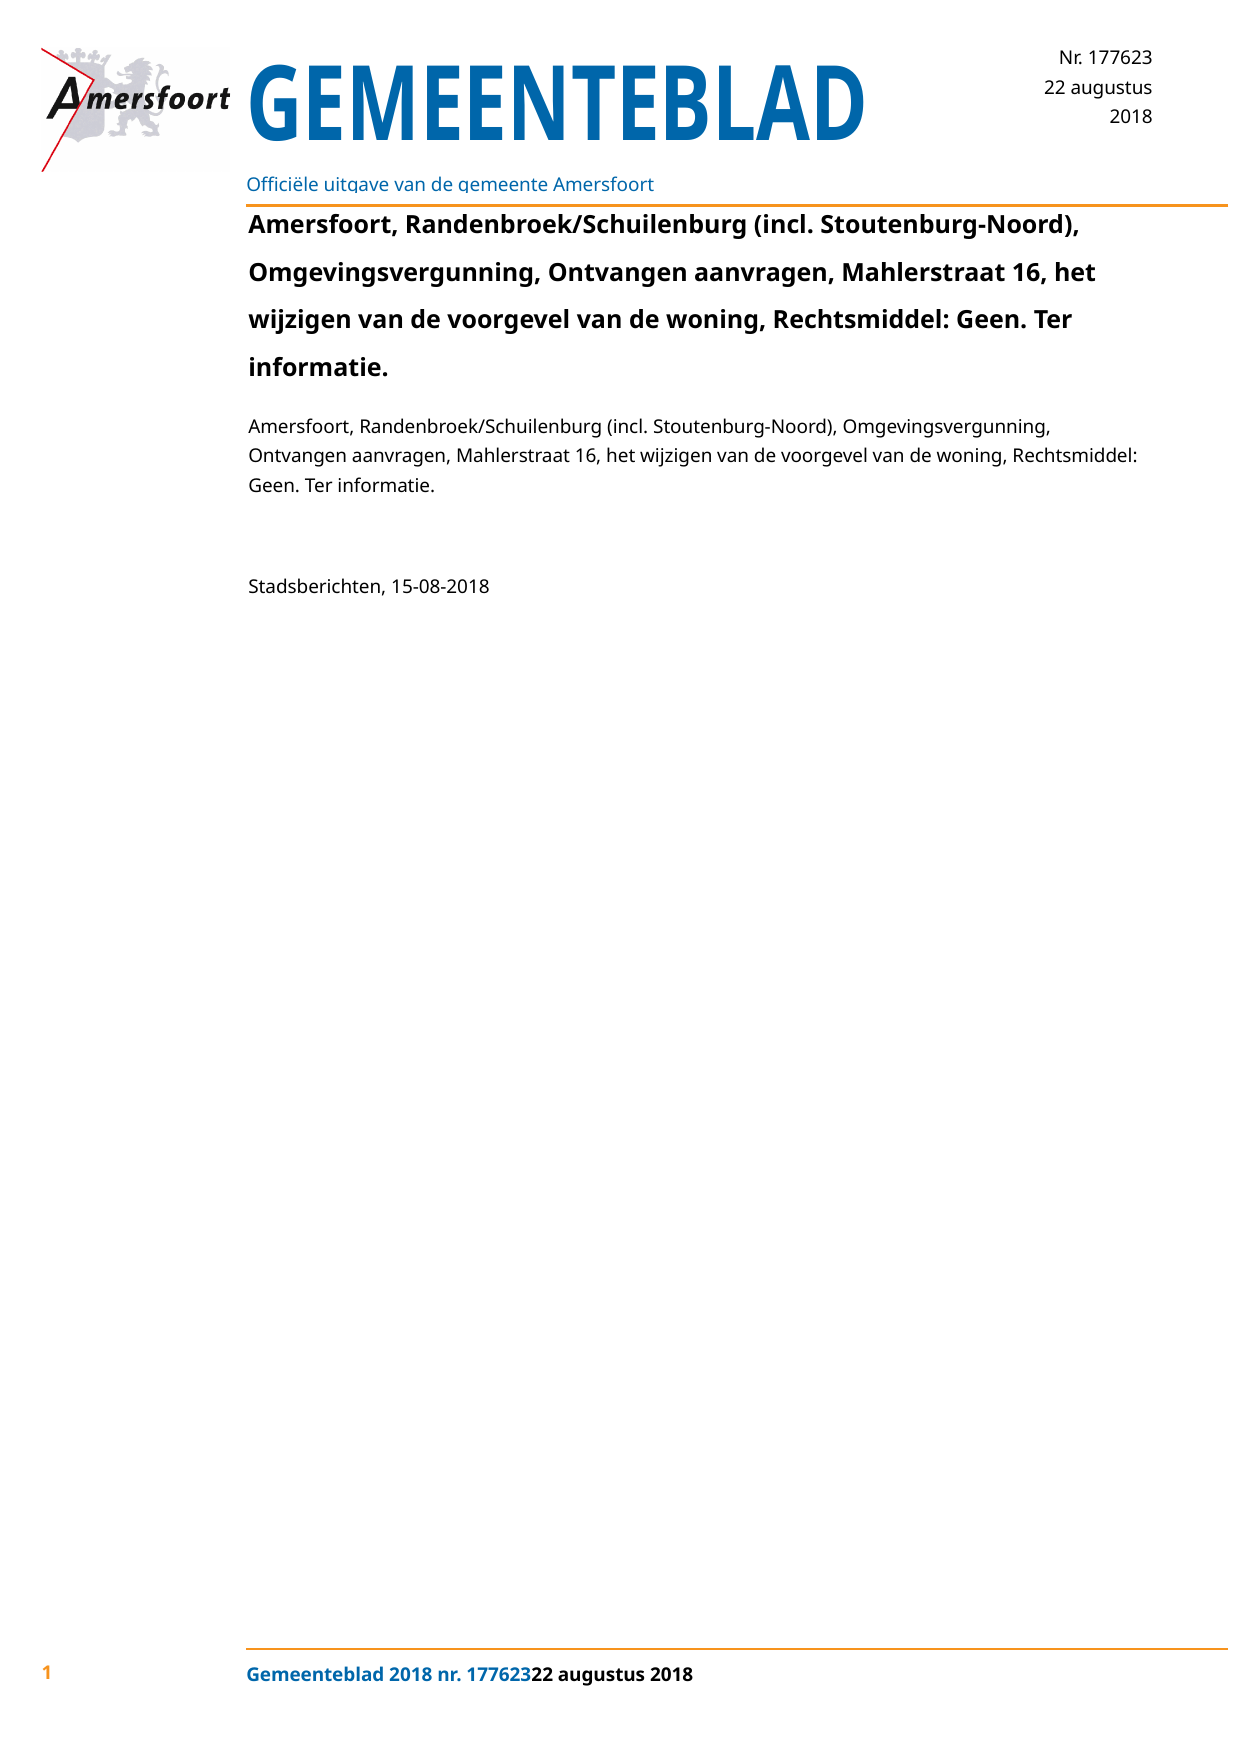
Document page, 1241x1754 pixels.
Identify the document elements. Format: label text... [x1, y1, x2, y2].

text Stadsberichten, 15-08-2018 [248, 573, 1152, 599]
text Amersfoort, Randenbroek/Schuilenburg (incl. Stoutenburg-Noord), Omgevingsvergunning, Ontvangen aanvragen, Mahlerstraat 16, het wijzigen van de voorgevel van de woning, Rechtsmiddel: Geen. Ter informatie. [248, 413, 1152, 498]
text Amersfoort, Randenbroek/Schuilenburg (incl. Stoutenburg-Noord), Omgevingsvergunning, Ontvangen aanvragen, Mahlerstraat 16, het wijzigen van de voorgevel van de woning, Rechtsmiddel: Geen. Ter informatie. [248, 207, 1152, 384]
picture [41, 47, 231, 172]
